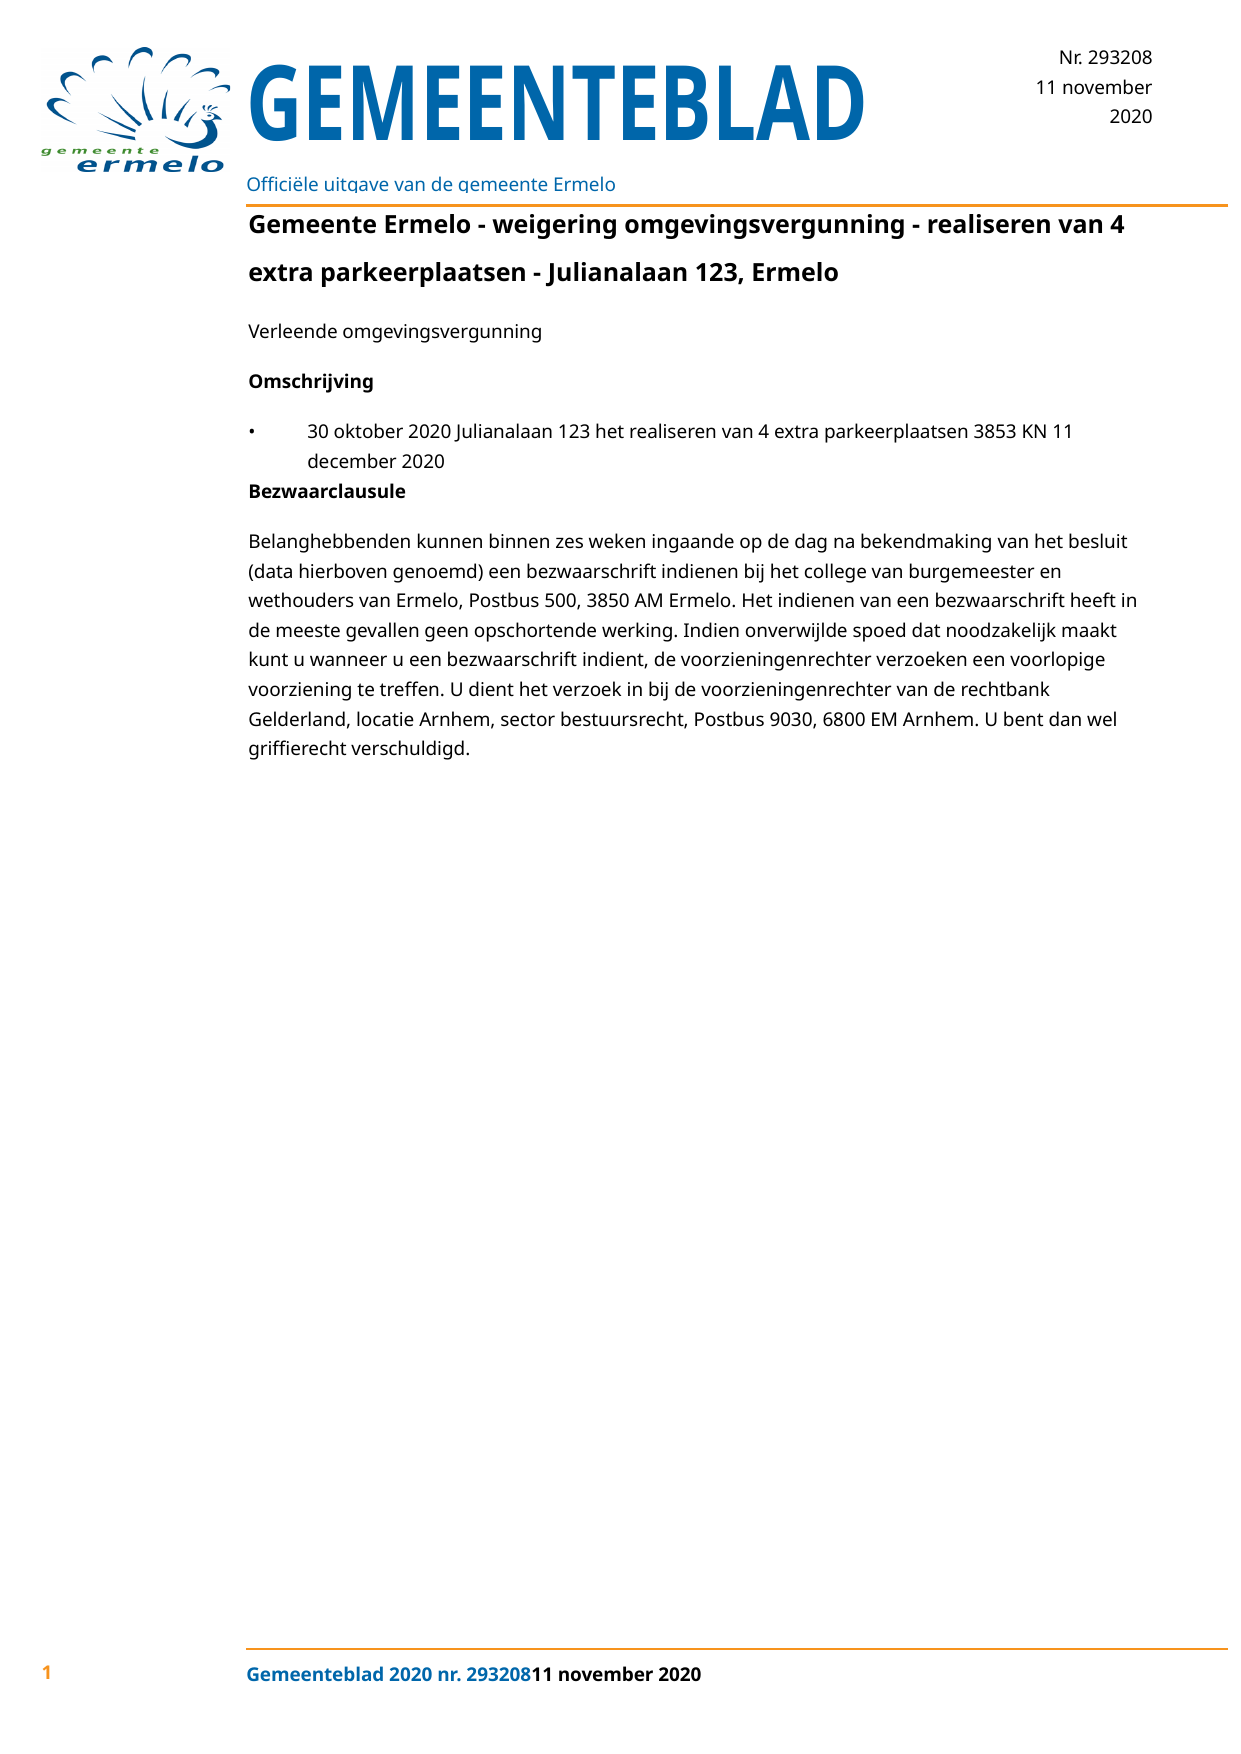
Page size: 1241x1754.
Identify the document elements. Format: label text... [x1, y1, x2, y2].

text Gemeente Ermelo - weigering omgevingsvergunning - realiseren van 4 extra parkeerplaatsen - Julianalaan 123, Ermelo [248, 207, 1152, 288]
picture [41, 47, 231, 172]
text Verleende omgevingsvergunning [248, 318, 1152, 344]
text Belanghebbenden kunnen binnen zes weken ingaande op de dag na bekendmaking van het besluit (data hierboven genoemd) een bezwaarschrift indienen bij het college van burgemeester en wethouders van Ermelo, Postbus 500, 3850 AM Ermelo. Het indienen van een bezwaarschrift heeft in de meeste gevallen geen opschortende werking. Indien onverwijlde spoed dat noodzakelijk maakt kunt u wanneer u een bezwaarschrift indient, de voorzieningenrechter verzoeken een voorlopige voorziening te treffen. U dient het verzoek in bij de voorzieningenrechter van de rechtbank Gelderland, locatie Arnhem, sector bestuursrecht, Postbus 9030, 6800 EM Arnhem. U bent dan wel griffierecht verschuldigd. [248, 528, 1152, 761]
list 30 oktober 2020 Julianalaan 123 het realiseren van 4 extra parkeerplaatsen 3853 KN 11 december 2020 [248, 419, 1152, 474]
text Omschrijving [248, 368, 1152, 394]
text Bezwaarclausule [248, 478, 1152, 504]
